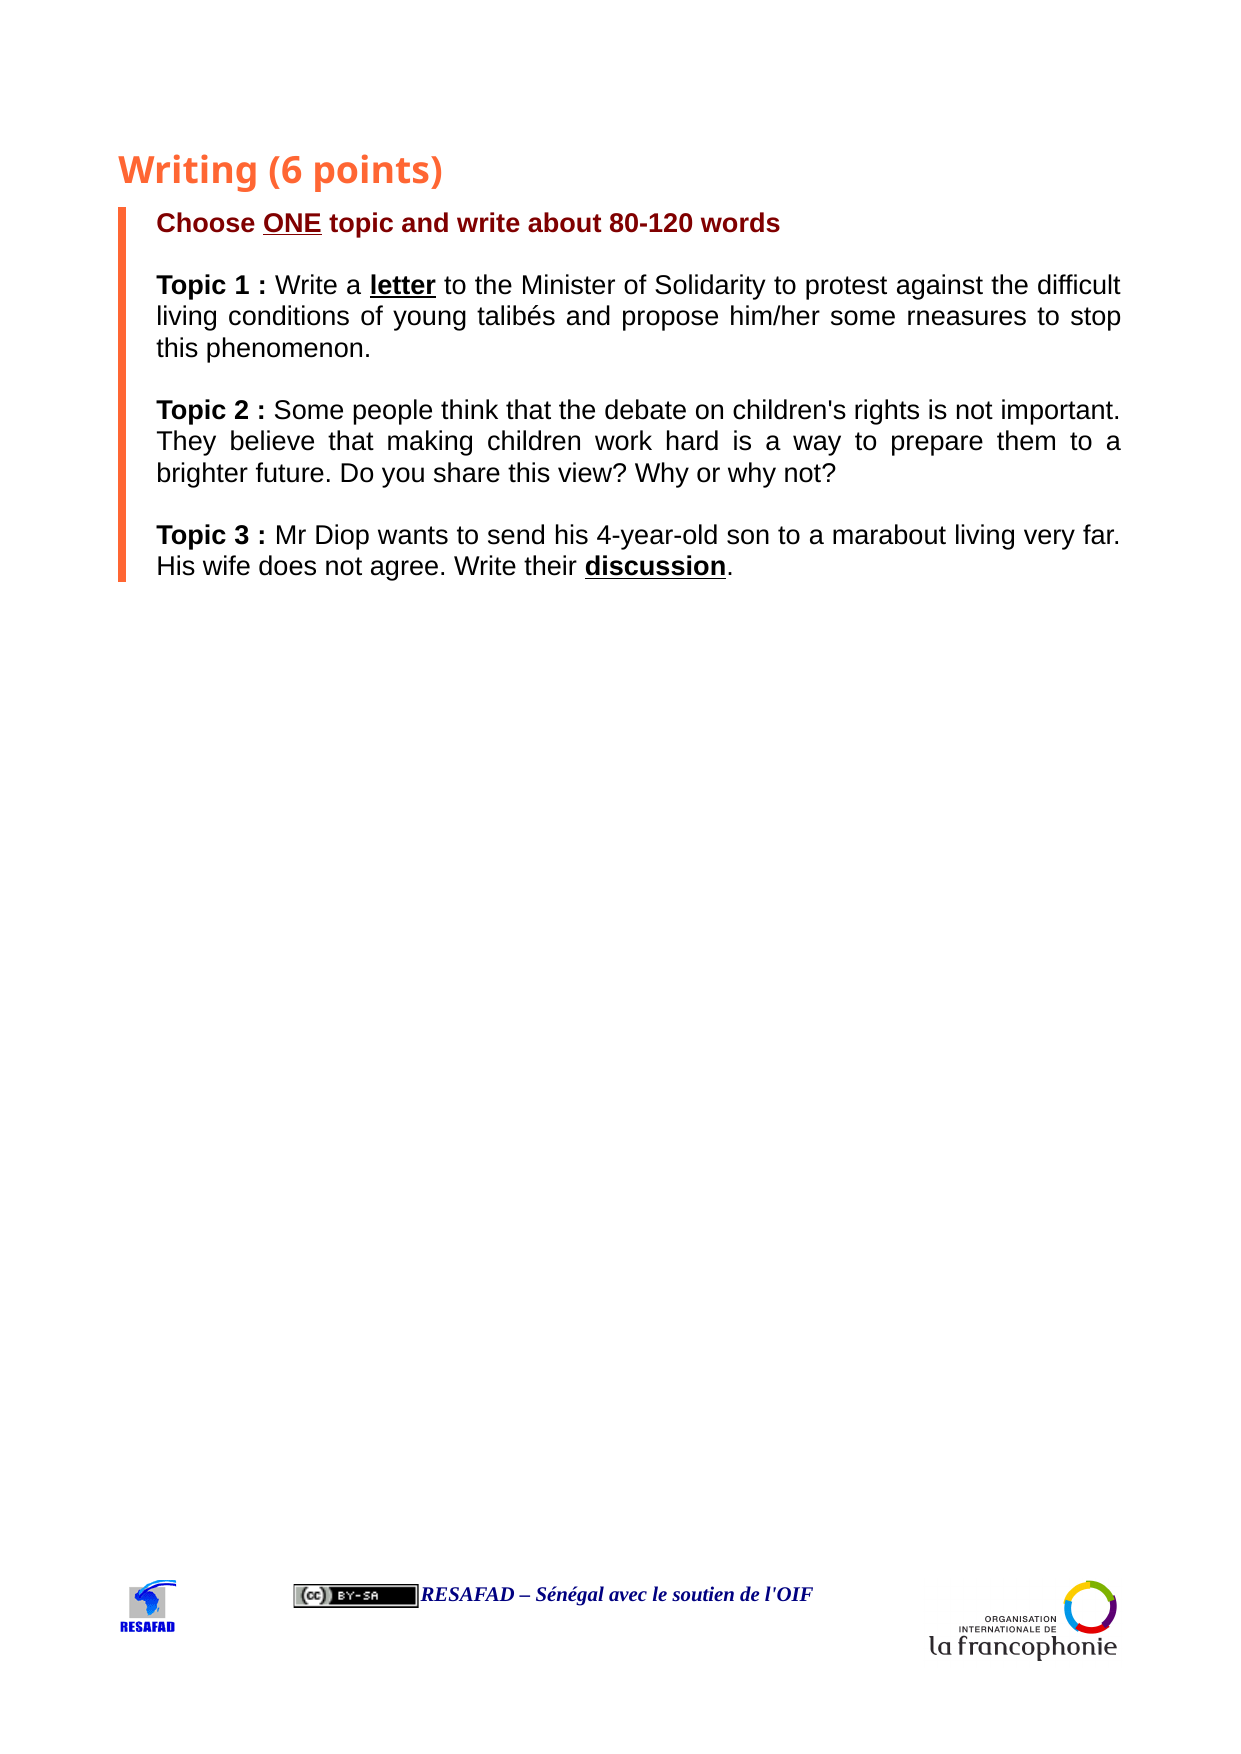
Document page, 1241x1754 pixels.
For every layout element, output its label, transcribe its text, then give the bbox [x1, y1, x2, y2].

text Choose ONE topic and write about 80-120 words [126, 207, 1122, 238]
picture [293, 1584, 419, 1608]
text Topic 3 : Mr Diop wants to send his 4-year-old son to a marabout living very far. His wife does not agree. Write their discussion. [126, 519, 1122, 582]
picture [120, 1580, 177, 1632]
subtitle Writing (6 points) [118, 143, 1122, 194]
picture [922, 1578, 1124, 1668]
text Topic 2 : Some people think that the debate on children's rights is not important. They believe that making children work hard is a way to prepare them to a brighter future. Do you share this view? Why or why not? [126, 394, 1122, 488]
text Topic 1 : Write a letter to the Minister of Solidarity to protest against the difficult living conditions of young talibés and propose him/her some rneasures to stop this phenomenon. [126, 269, 1122, 363]
